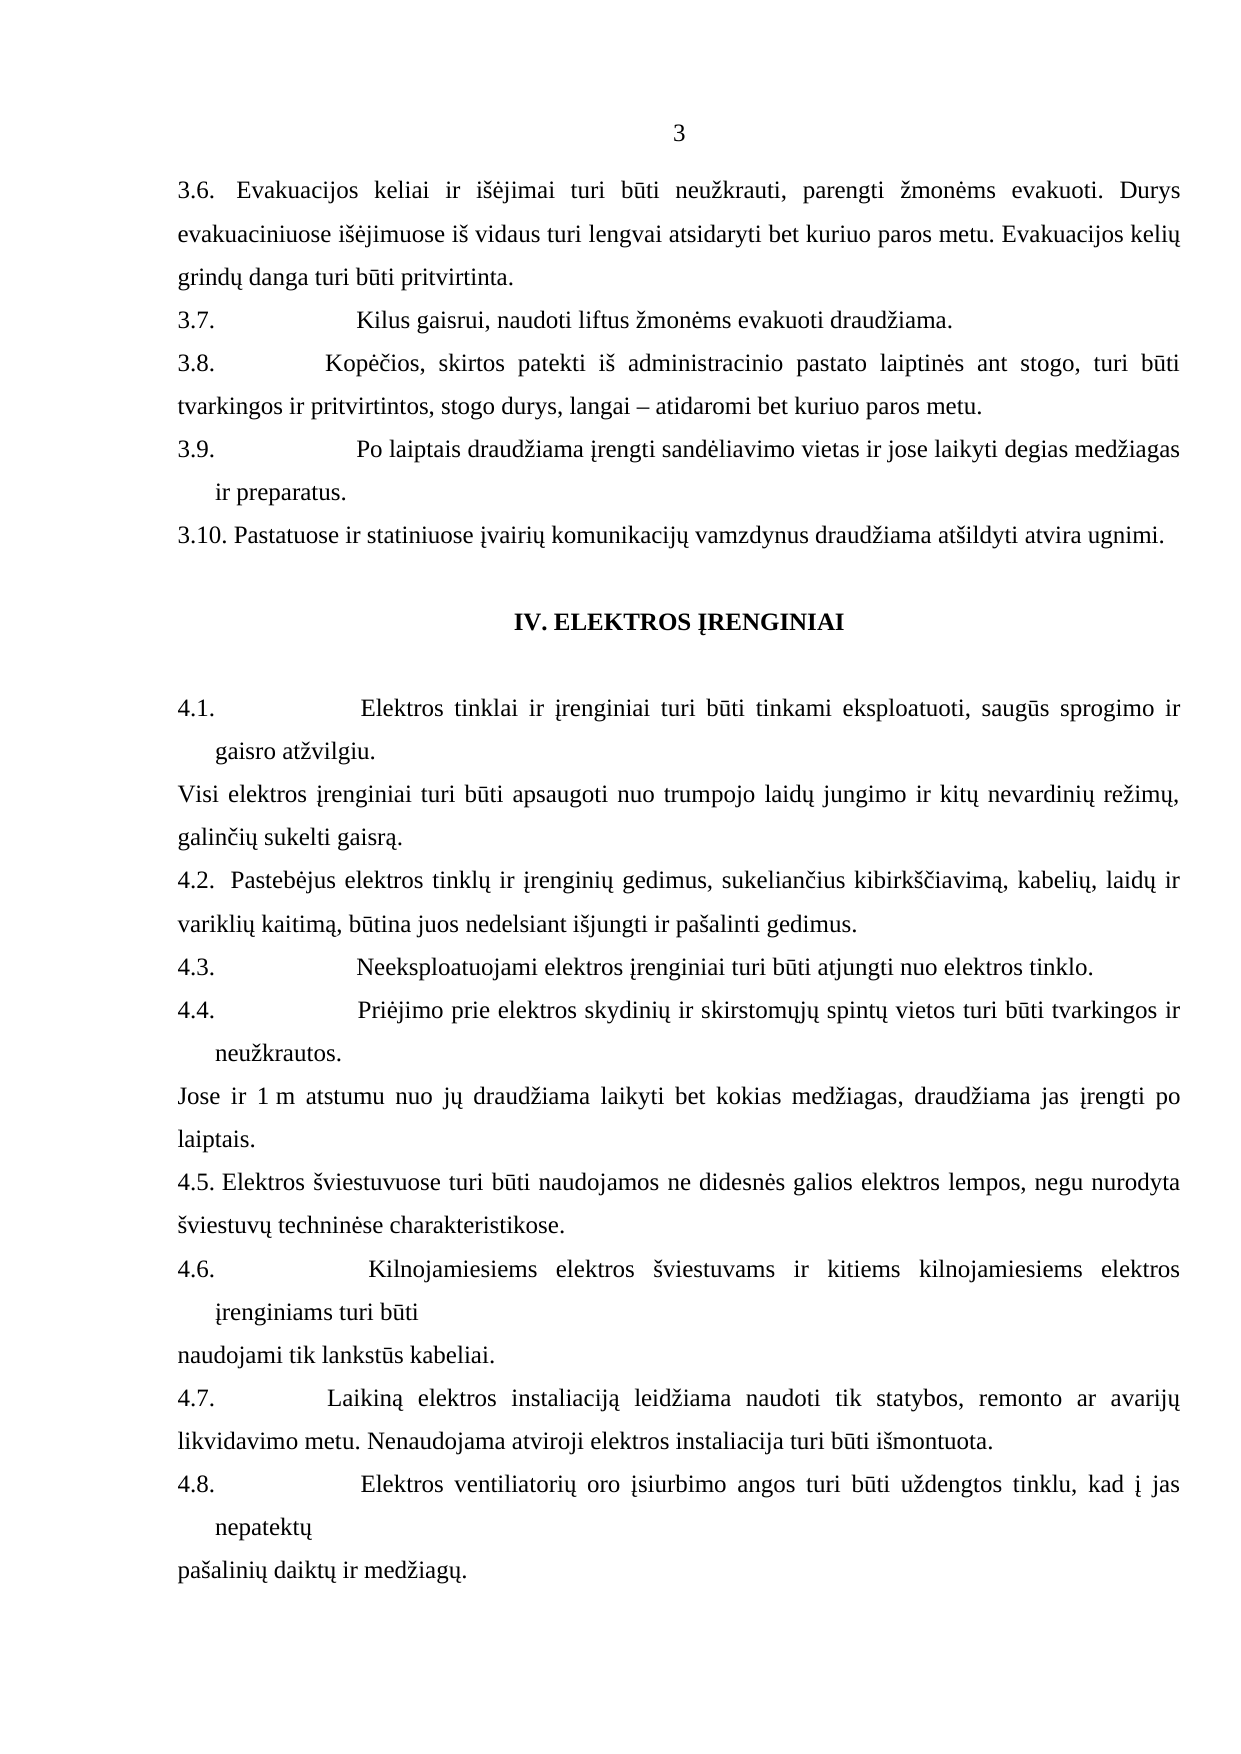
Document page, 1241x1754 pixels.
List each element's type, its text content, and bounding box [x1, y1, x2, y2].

text 3.8. Kopėčios, skirtos patekti iš administracinio pastato laiptinės ant stogo, turi būti tvarkingos ir pritvirtintos, stogo durys, langai – atidaromi bet kuriuo paros metu. [177, 348, 1181, 420]
text 4.7. Laikiną elektros instaliaciją leidžiama naudoti tik statybos, remonto ar avarijų likvidavimo metu. Nenaudojama atviroji elektros instaliacija turi būti išmontuota. [177, 1383, 1181, 1455]
text 4.5. Elektros šviestuvuose turi būti naudojamos ne didesnės galios elektros lempos, negu nurodyta šviestuvų techninėse charakteristikose. [177, 1167, 1181, 1239]
text 4.4. Priėjimo prie elektros skydinių ir skirstomųjų spintų vietos turi būti tvarkingos ir neužkrautos. [177, 995, 1181, 1067]
text naudojami tik lankstūs kabeliai. [177, 1340, 1181, 1369]
text Visi elektros įrenginiai turi būti apsaugoti nuo trumpojo laidų jungimo ir kitų nevardinių režimų, galinčių sukelti gaisrą. [177, 779, 1181, 851]
text Jose ir 1 m atstumu nuo jų draudžiama laikyti bet kokias medžiagas, draudžiama jas įrengti po laiptais. [177, 1081, 1181, 1153]
text IV. ELEKTROS ĮRENGINIAI [177, 607, 1181, 636]
text 3.10. Pastatuose ir statiniuose įvairių komunikacijų vamzdynus draudžiama atšildyti atvira ugnimi. [177, 521, 1181, 549]
text 4.8. Elektros ventiliatorių oro įsiurbimo angos turi būti uždengtos tinklu, kad į jas nepatektų [177, 1469, 1181, 1541]
text pašalinių daiktų ir medžiagų. [177, 1556, 1181, 1584]
text 3.7. Kilus gaisrui, naudoti liftus žmonėms evakuoti draudžiama. [177, 305, 1181, 334]
text 4.6. Kilnojamiesiems elektros šviestuvams ir kitiems kilnojamiesiems elektros įrenginiams turi būti [177, 1254, 1181, 1326]
text 4.1. Elektros tinklai ir įrenginiai turi būti tinkami eksploatuoti, saugūs sprogimo ir gaisro atžvilgiu. [177, 693, 1181, 765]
text 4.2. Pastebėjus elektros tinklų ir įrenginių gedimus, sukeliančius kibirkščiavimą, kabelių, laidų ir variklių kaitimą, būtina juos nedelsiant išjungti ir pašalinti gedimus. [177, 866, 1181, 937]
text 3.6. Evakuacijos keliai ir išėjimai turi būti neužkrauti, parengti žmonėms evakuoti. Durys evakuaciniuose išėjimuose iš vidaus turi lengvai atsidaryti bet kuriuo paros metu. Evakuacijos kelių grindų danga turi būti pritvirtinta. [177, 176, 1181, 291]
text 3.9. Po laiptais draudžiama įrengti sandėliavimo vietas ir jose laikyti degias medžiagas ir preparatus. [177, 434, 1181, 506]
text 4.3. Neeksploatuojami elektros įrenginiai turi būti atjungti nuo elektros tinklo. [177, 952, 1181, 981]
